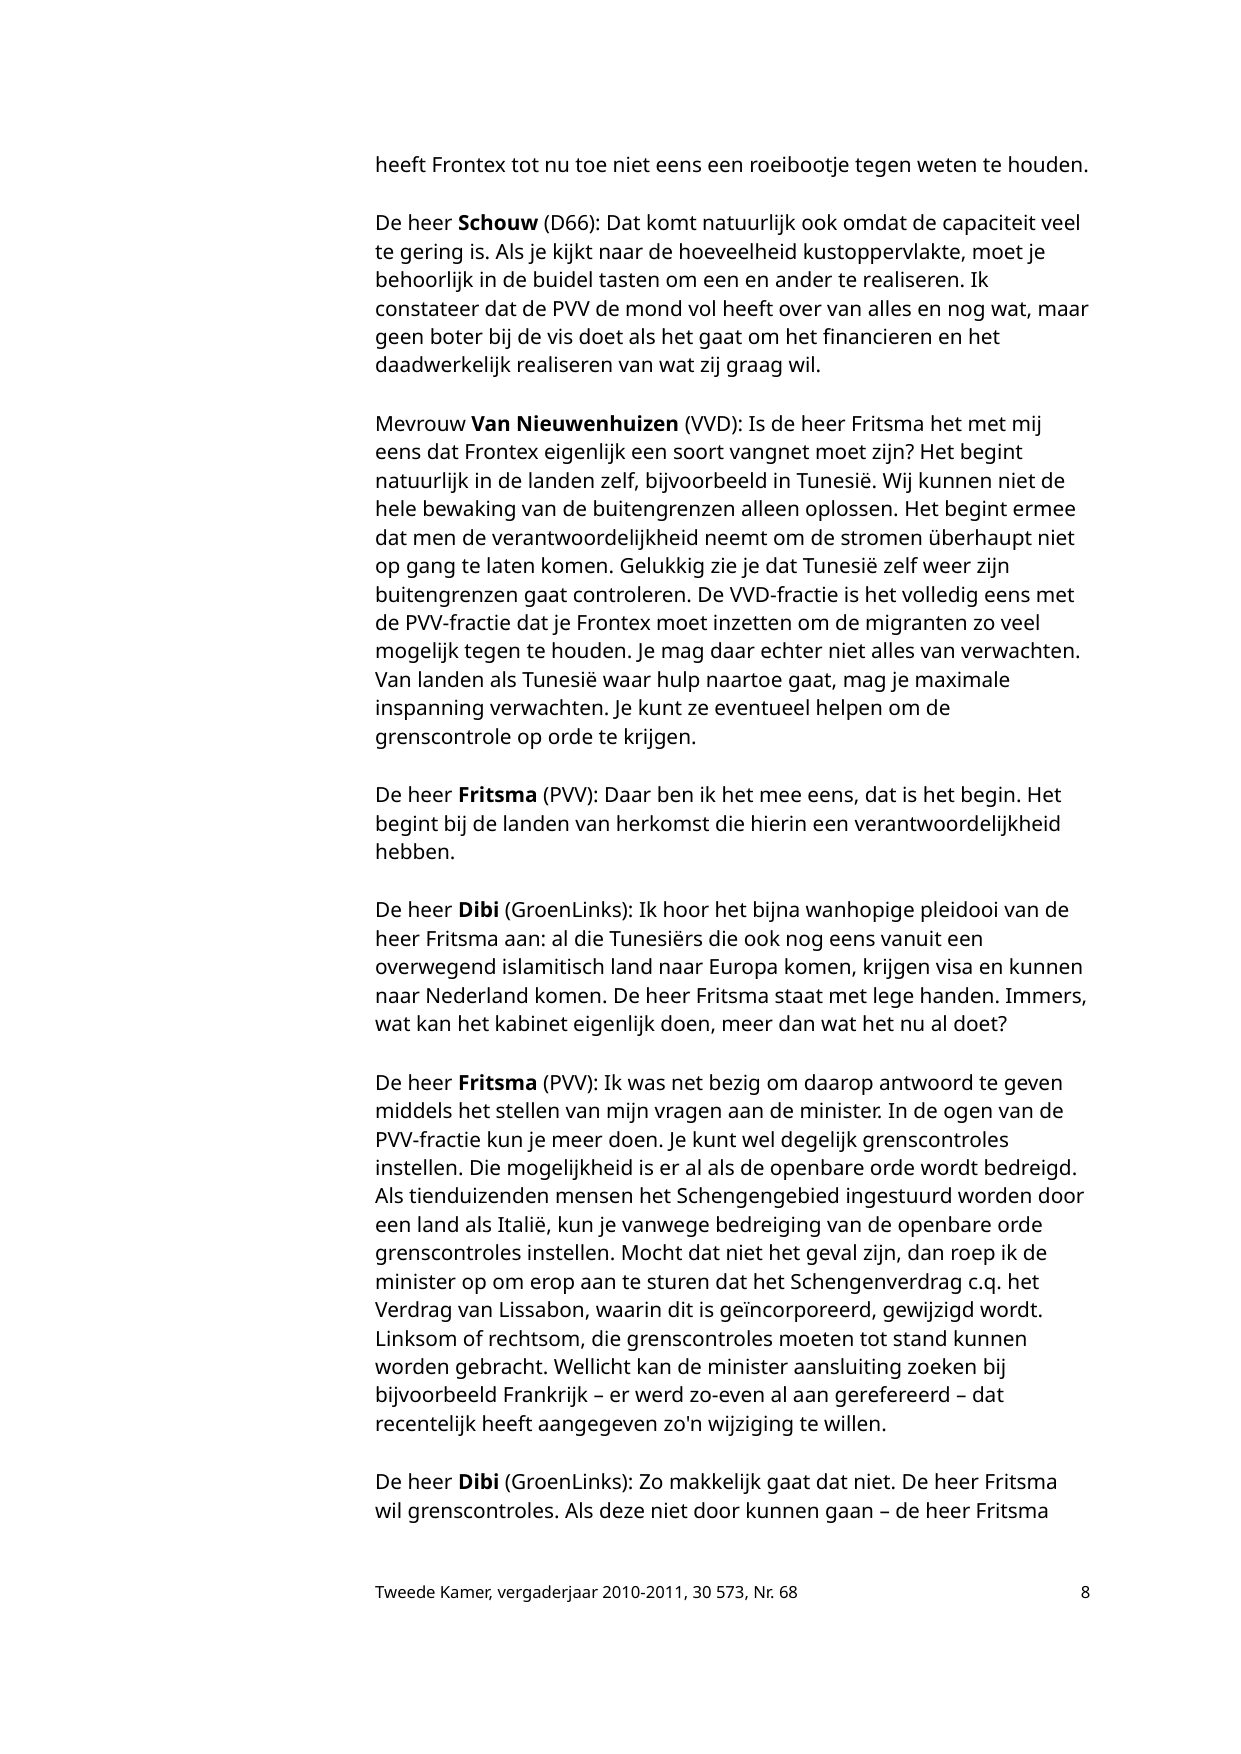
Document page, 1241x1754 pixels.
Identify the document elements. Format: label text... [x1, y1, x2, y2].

text De heer Fritsma (PVV): Ik was net bezig om daarop antwoord te geven middels het stellen van mijn vragen aan de minister. In de ogen van de PVV-fractie kun je meer doen. Je kunt wel degelijk grenscontroles instellen. Die mogelijkheid is er al als de openbare orde wordt bedreigd. Als tienduizenden mensen het Schengengebied ingestuurd worden door een land als Italië, kun je vanwege bedreiging van de openbare orde grenscontroles instellen. Mocht dat niet het geval zijn, dan roep ik de minister op om erop aan te sturen dat het Schengenverdrag c.q. het Verdrag van Lissabon, waarin dit is geïncorporeerd, gewijzigd wordt. Linksom of rechtsom, die grenscontroles moeten tot stand kunnen worden gebracht. Wellicht kan de minister aansluiting zoeken bij bijvoorbeeld Frankrijk – er werd zo-even al aan gerefereerd – dat recentelijk heeft aangegeven zo'n wijziging te willen. [375, 1068, 1090, 1437]
text De heer Fritsma (PVV): Daar ben ik het mee eens, dat is het begin. Het begint bij de landen van herkomst die hierin een verantwoordelijkheid hebben. [375, 780, 1090, 866]
text De heer Schouw (D66): Dat komt natuurlijk ook omdat de capaciteit veel te gering is. Als je kijkt naar de hoeveelheid kustoppervlakte, moet je behoorlijk in de buidel tasten om een en ander te realiseren. Ik constateer dat de PVV de mond vol heeft over van alles en nog wat, maar geen boter bij de vis doet als het gaat om het financieren en het daadwerkelijk realiseren van wat zij graag wil. [375, 208, 1090, 379]
text De heer Dibi (GroenLinks): Zo makkelijk gaat dat niet. De heer Fritsma wil grenscontroles. Als deze niet door kunnen gaan – de heer Fritsma [375, 1467, 1090, 1524]
text Mevrouw Van Nieuwenhuizen (VVD): Is de heer Fritsma het met mij eens dat Frontex eigenlijk een soort vangnet moet zijn? Het begint natuurlijk in de landen zelf, bijvoorbeeld in Tunesië. Wij kunnen niet de hele bewaking van de buitengrenzen alleen oplossen. Het begint ermee dat men de verantwoordelijkheid neemt om de stromen überhaupt niet op gang te laten komen. Gelukkig zie je dat Tunesië zelf weer zijn buitengrenzen gaat controleren. De VVD-fractie is het volledig eens met de PVV-fractie dat je Frontex moet inzetten om de migranten zo veel mogelijk tegen te houden. Je mag daar echter niet alles van verwachten. Van landen als Tunesië waar hulp naartoe gaat, mag je maximale inspanning verwachten. Je kunt ze eventueel helpen om de grenscontrole op orde te krijgen. [375, 409, 1090, 750]
text heeft Frontex tot nu toe niet eens een roeibootje tegen weten te houden. [375, 150, 1090, 178]
text De heer Dibi (GroenLinks): Ik hoor het bijna wanhopige pleidooi van de heer Fritsma aan: al die Tunesiërs die ook nog eens vanuit een overwegend islamitisch land naar Europa komen, krijgen visa en kunnen naar Nederland komen. De heer Fritsma staat met lege handen. Immers, wat kan het kabinet eigenlijk doen, meer dan wat het nu al doet? [375, 896, 1090, 1038]
